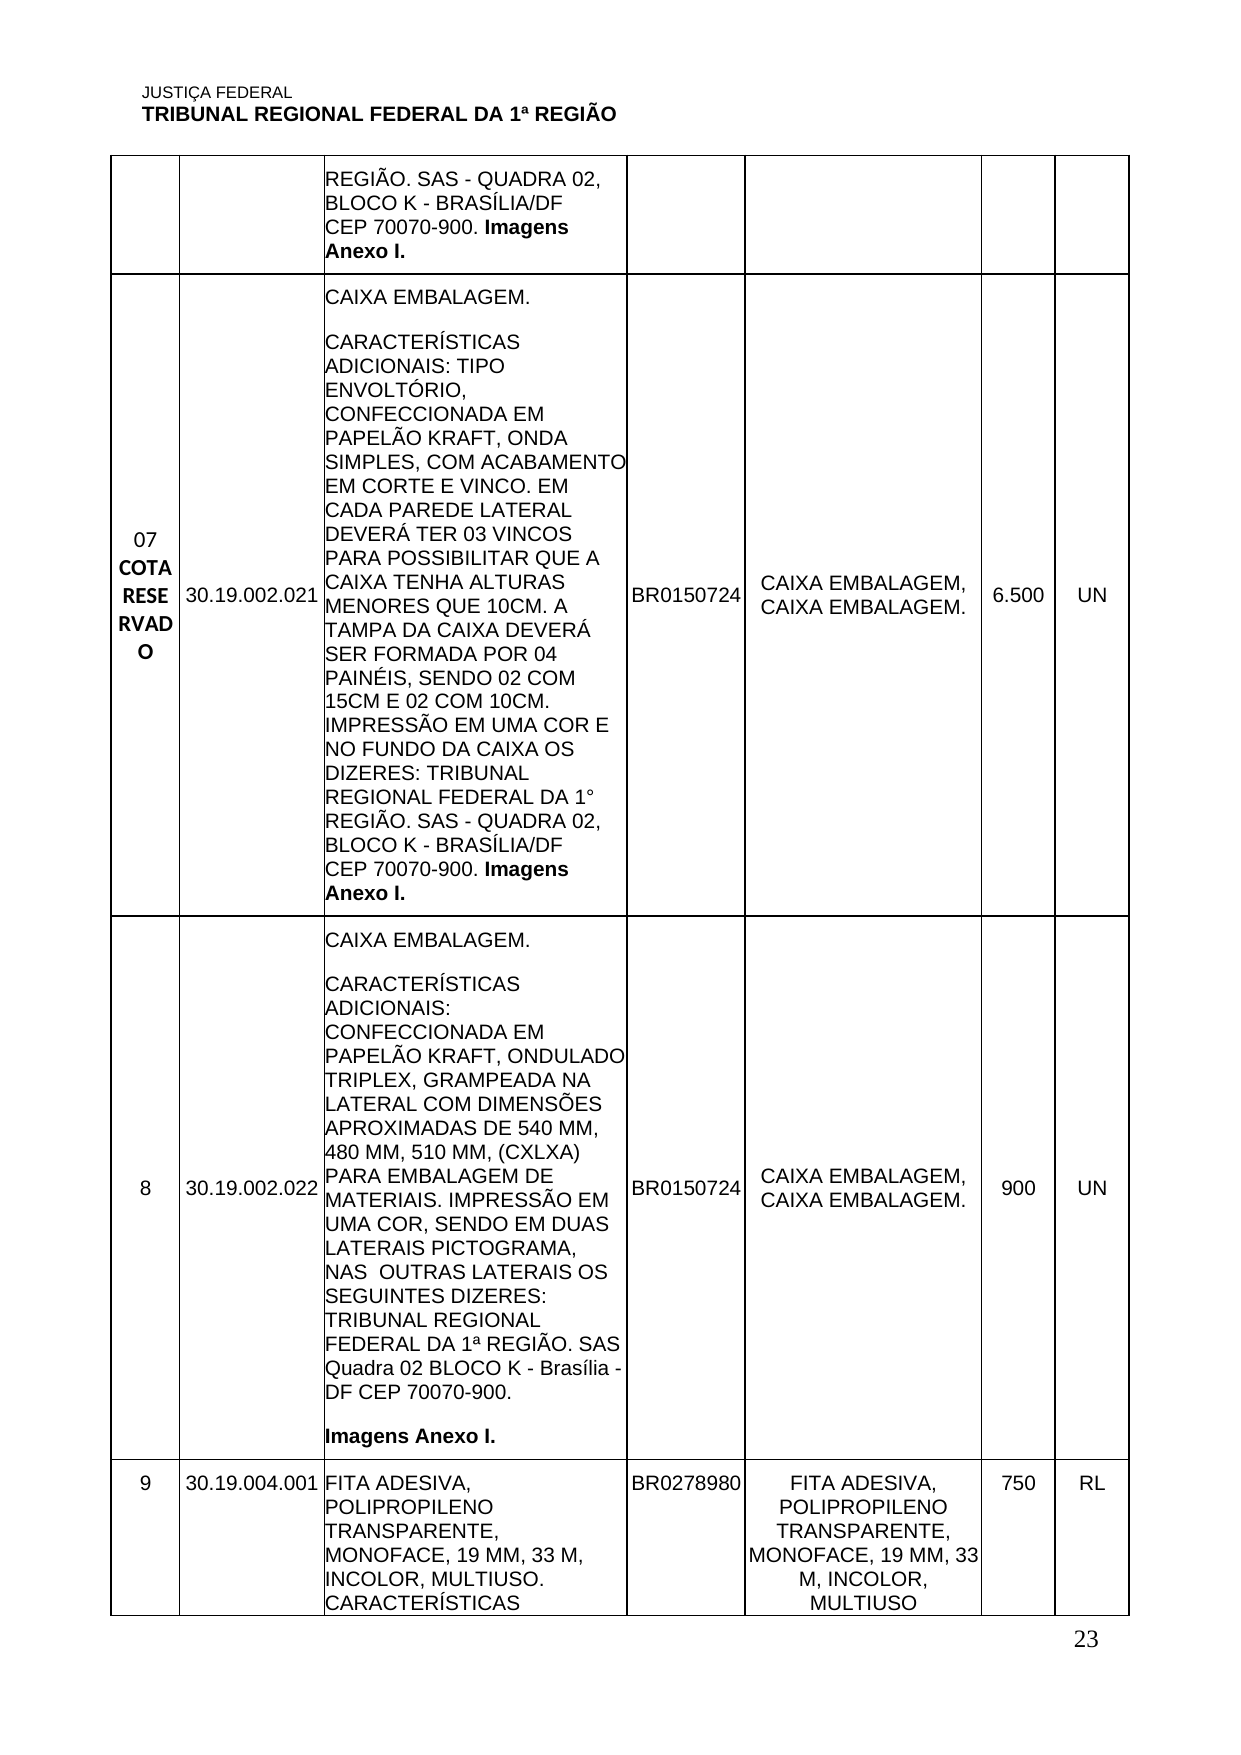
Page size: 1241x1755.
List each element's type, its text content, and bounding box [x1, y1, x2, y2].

table_cell 8 [112, 917, 179, 1459]
table_cell BR0150724 [628, 275, 744, 578]
table_cell BR0150724 [628, 1355, 744, 1459]
table_cell UN [1056, 917, 1128, 1459]
table_cell CAIXA EMBALAGEM, CAIXA EMBALAGEM. [746, 917, 981, 1459]
table_cell UN [1056, 275, 1128, 915]
table_cell CAIXA EMBALAGEM. CARACTERÍSTICAS ADICIONAIS: CONFECCIONADA EM PAPELÃO KRAFT, ONDULADO TRIPLEX, GRAMPEADA NA LATERAL COM DIMENSÕES APROXIMADAS DE 540 MM, 480 MM, 510 MM, (CXLXA) PARA EMBALAGEM DE MATERIAIS. IMPRESSÃO EM UMA COR, SENDO EM DUAS LATERAIS PICTOGRAMA, NAS OUTRAS LATERAIS OS SEGUINTES DIZERES: TRIBUNAL REGIONAL FEDERAL DA 1ª REGIÃO. SAS Quadra 02 BLOCO K - Brasília - DF CEP 70070-900. Imagens Anexo I. [325, 1355, 626, 1459]
table_cell 30.19.004.001 [180, 1460, 324, 1615]
table_cell 6.500 [982, 275, 1054, 915]
table_cell RL [1056, 1460, 1128, 1615]
table_cell [180, 156, 324, 273]
table_cell FITA ADESIVA, POLIPROPILENO TRANSPARENTE, MONOFACE, 19 MM, 33 M, INCOLOR, MULTIUSO. CARACTERÍSTICAS [325, 1460, 626, 1615]
table_cell 07 COTA RESERVADO [112, 275, 179, 915]
table_cell [1056, 156, 1128, 273]
table_cell [112, 156, 179, 273]
table_cell CAIXA EMBALAGEM, CAIXA EMBALAGEM. [746, 275, 981, 915]
table_cell CAIXA EMBALAGEM. CARACTERÍSTICAS ADICIONAIS: TIPO ENVOLTÓRIO, CONFECCIONADA EM PAPELÃO KRAFT, ONDA SIMPLES, COM ACABAMENTO EM CORTE E VINCO. EM CADA PAREDE LATERAL DEVERÁ TER 03 VINCOS PARA POSSIBILITAR QUE A CAIXA TENHA ALTURAS MENORES QUE 10CM. A TAMPA DA CAIXA DEVERÁ SER FORMADA POR 04 PAINÉIS, SENDO 02 COM 15CM E 02 COM 10CM. IMPRESSÃO EM UMA COR E NO FUNDO DA CAIXA OS DIZERES: TRIBUNAL REGIONAL FEDERAL DA 1° REGIÃO. SAS - QUADRA 02, BLOCO K - BRASÍLIA/DF CEP 70070-900. Imagens Anexo I. [325, 275, 626, 578]
table_cell 750 [982, 1460, 1054, 1615]
table_cell CAIXA EMBALAGEM. CARACTERÍSTICAS ADICIONAIS: TIPO ENVOLTÓRIO, CONFECCIONADA EM PAPELÃO KRAFT, ONDA SIMPLES, COM ACABAMENTO EM CORTE E VINCO. EM CADA PAREDE LATERAL DEVERÁ TER 03 VINCOS PARA POSSIBILITAR QUE A CAIXA TENHA ALTURAS MENORES QUE 10CM. A TAMPA DA CAIXA DEVERÁ SER FORMADA POR 04 PAINÉIS, SENDO 02 COM 15CM E 02 COM 10CM. IMPRESSÃO EM UMA COR E NO FUNDO DA CAIXA OS DIZERES: TRIBUNAL REGIONAL FEDERAL DA 1° REGIÃO. SAS - QUADRA 02, BLOCO K - BRASÍLIA/DF CEP 70070-900. Imagens Anexo I. [325, 156, 626, 273]
table_cell FITA ADESIVA, POLIPROPILENO TRANSPARENTE, MONOFACE, 19 MM, 33 M, INCOLOR, MULTIUSO [746, 1460, 981, 1615]
table_cell 9 [112, 1460, 179, 1615]
table_cell 900 [982, 917, 1054, 1459]
table_cell 30.19.002.021 [180, 275, 324, 915]
table_cell [746, 156, 981, 273]
table_cell 30.19.002.022 [180, 917, 324, 1459]
table_cell BR0278980 [628, 1460, 744, 1615]
table_cell BR0150724 [628, 156, 744, 273]
table_cell [982, 156, 1054, 273]
